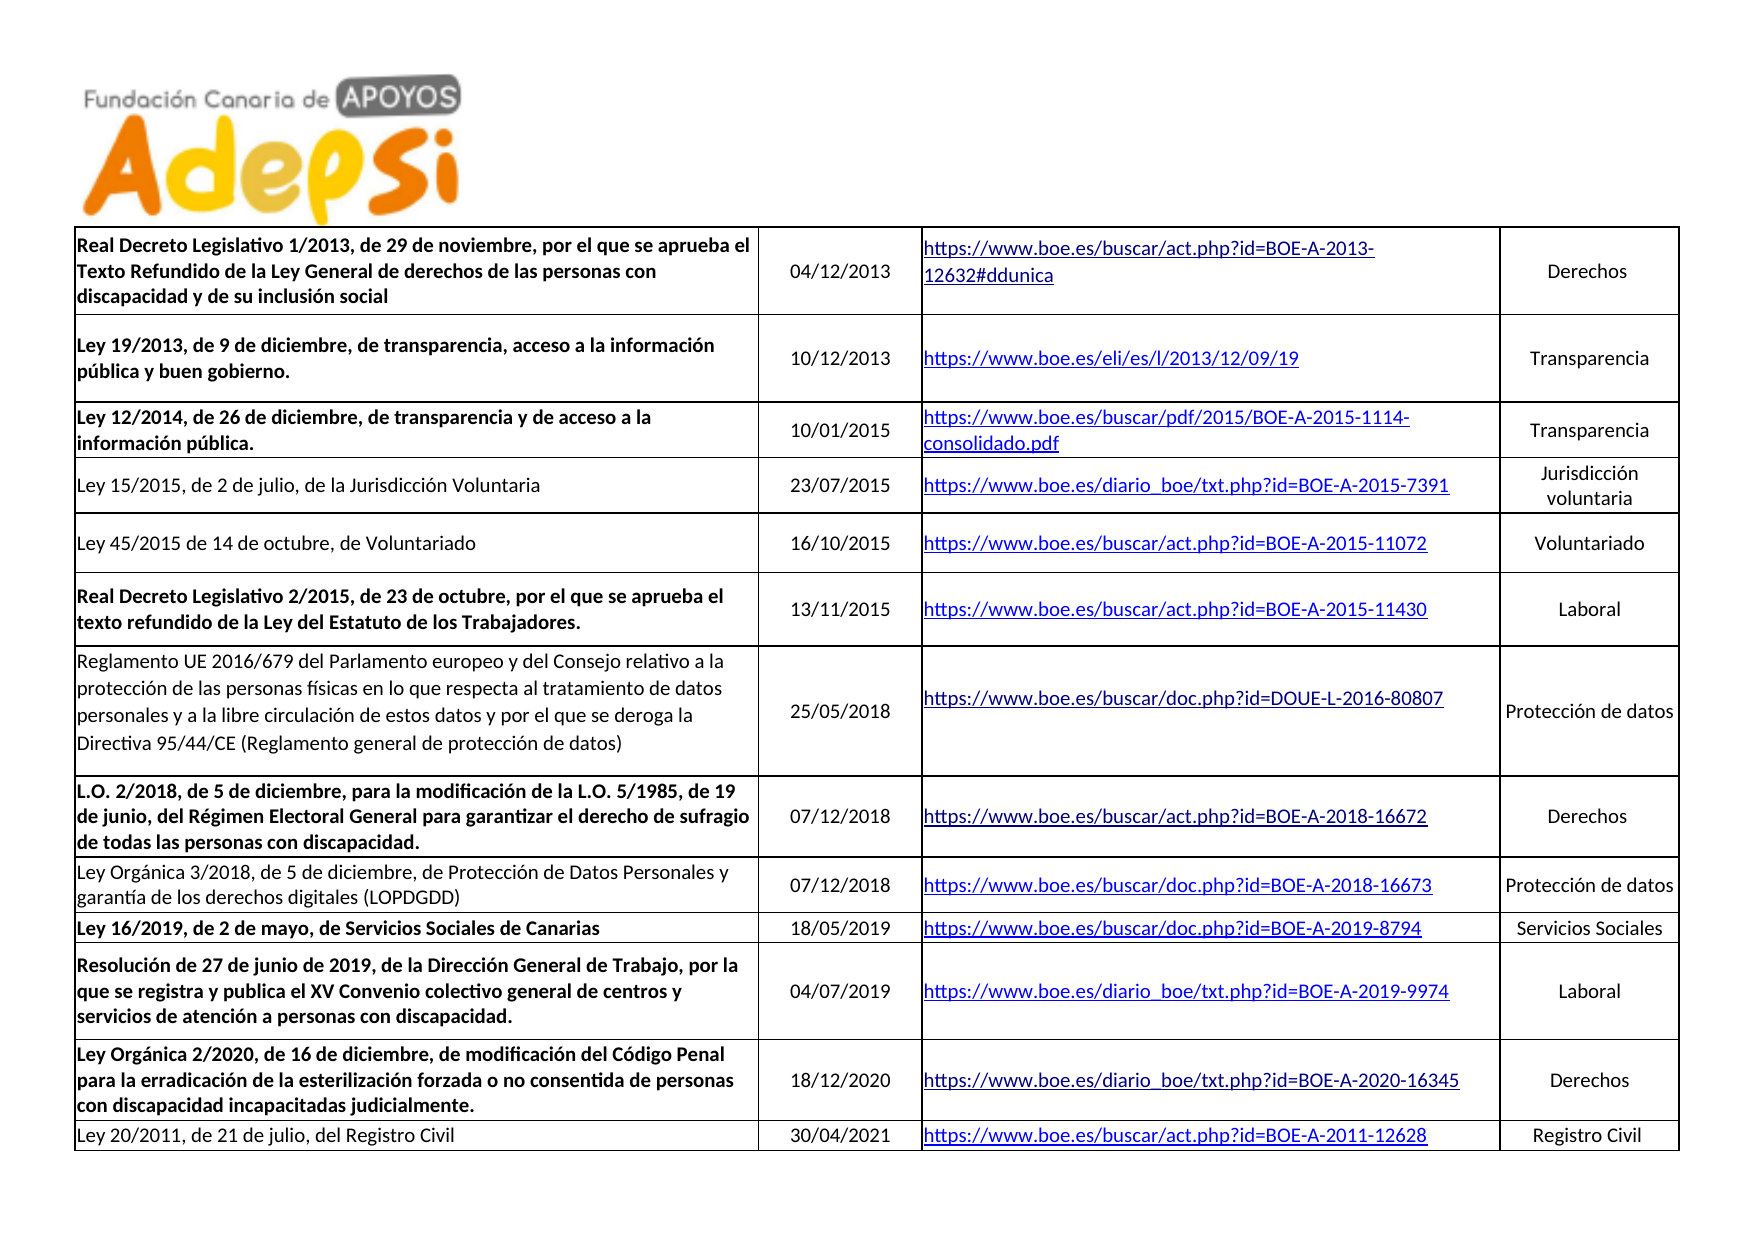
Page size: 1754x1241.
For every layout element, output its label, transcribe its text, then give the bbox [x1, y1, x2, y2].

table_cell https://www.boe.es/buscar/doc.php?id=DOUE-L-2016-80807 [923, 647, 1499, 775]
table_cell https://www.boe.es/buscar/act.php?id=BOE-A-2011-12628 [923, 1121, 1499, 1149]
table_cell 04/07/2019 [759, 943, 921, 1038]
table_cell https://www.boe.es/buscar/act.php?id=BOE-A-2015-11072 [923, 514, 1499, 572]
table_cell Voluntariado [1501, 514, 1678, 572]
table_cell Ley Orgánica 2/2020, de 16 de diciembre, de modificación del Código Penal para la erradicación de la esterilización forzada o no consentida de personas con discapacidad incapacitadas judicialmente. [76, 1040, 758, 1119]
table_cell Laboral [1501, 573, 1678, 645]
table_cell Ley 12/2014, de 26 de diciembre, de transparencia y de acceso a la información pública. [76, 403, 758, 457]
table_cell Resolución de 27 de junio de 2019, de la Dirección General de Trabajo, por la que se registra y publica el XV Convenio colectivo general de centros y servicios de atención a personas con discapacidad. [76, 943, 758, 1038]
table_cell 07/12/2018 [759, 777, 921, 856]
table_cell https://www.boe.es/diario_boe/txt.php?id=BOE-A-2020-16345 [923, 1040, 1499, 1119]
table_cell 30/04/2021 [759, 1121, 921, 1149]
table_cell 04/12/2013 [759, 228, 921, 314]
table_cell Jurisdicción voluntaria [1501, 458, 1678, 512]
table_cell 18/05/2019 [759, 913, 921, 942]
table_cell Ley 16/2019, de 2 de mayo, de Servicios Sociales de Canarias [76, 913, 758, 942]
table_cell Derechos [1501, 228, 1678, 314]
table_cell Laboral [1501, 943, 1678, 1038]
table_cell 10/12/2013 [759, 315, 921, 401]
table_cell https://www.boe.es/buscar/act.php?id=BOE-A-2013-12632#ddunica [923, 228, 1499, 314]
table_cell 23/07/2015 [759, 458, 921, 512]
table_cell Registro Civil [1501, 1121, 1678, 1149]
table_cell Ley Orgánica 3/2018, de 5 de diciembre, de Protección de Datos Personales y garantía de los derechos digitales (LOPDGDD) [76, 858, 758, 912]
table_cell L.O. 2/2018, de 5 de diciembre, para la modificación de la L.O. 5/1985, de 19 de junio, del Régimen Electoral General para garantizar el derecho de sufragio de todas las personas con discapacidad. [76, 777, 758, 856]
table_cell Derechos [1501, 1040, 1678, 1119]
table_cell Protección de datos [1501, 647, 1678, 775]
table_cell Ley 15/2015, de 2 de julio, de la Jurisdicción Voluntaria [76, 458, 758, 512]
table_cell https://www.boe.es/diario_boe/txt.php?id=BOE-A-2015-7391 [923, 458, 1499, 512]
table_cell https://www.boe.es/buscar/pdf/2015/BOE-A-2015-1114-consolidado.pdf [923, 403, 1499, 457]
table_cell Ley 45/2015 de 14 de octubre, de Voluntariado [76, 514, 758, 572]
table_cell https://www.boe.es/buscar/doc.php?id=BOE-A-2019-8794 [923, 913, 1499, 942]
table_cell Ley 19/2013, de 9 de diciembre, de transparencia, acceso a la información pública y buen gobierno. [76, 315, 758, 401]
table_cell Transparencia [1501, 403, 1678, 457]
table_cell https://www.boe.es/diario_boe/txt.php?id=BOE-A-2019-9974 [923, 943, 1499, 1038]
table_cell 07/12/2018 [759, 858, 921, 912]
table_cell Servicios Sociales [1501, 913, 1678, 942]
table_cell Derechos [1501, 777, 1678, 856]
table_cell 10/01/2015 [759, 403, 921, 457]
table_cell Real Decreto Legislativo 2/2015, de 23 de octubre, por el que se aprueba el texto refundido de la Ley del Estatuto de los Trabajadores. [76, 573, 758, 645]
table_cell Real Decreto Legislativo 1/2013, de 29 de noviembre, por el que se aprueba el Texto Refundido de la Ley General de derechos de las personas con discapacidad y de su inclusión social [76, 228, 758, 314]
table_cell Protección de datos [1501, 858, 1678, 912]
table_cell Transparencia [1501, 315, 1678, 401]
table_cell https://www.boe.es/buscar/doc.php?id=BOE-A-2018-16673 [923, 858, 1499, 912]
table_cell Ley 20/2011, de 21 de julio, del Registro Civil [76, 1121, 758, 1149]
table_cell 13/11/2015 [759, 573, 921, 645]
table_cell https://www.boe.es/buscar/act.php?id=BOE-A-2018-16672 [923, 777, 1499, 856]
table_cell 25/05/2018 [759, 647, 921, 775]
table_cell https://www.boe.es/eli/es/l/2013/12/09/19 [923, 315, 1499, 401]
table_cell Reglamento UE 2016/679 del Parlamento europeo y del Consejo relativo a la protección de las personas físicas en lo que respecta al tratamiento de datos personales y a la libre circulación de estos datos y por el que se deroga la Directiva 95/44/CE (Reglamento general de protección de datos) [76, 647, 758, 775]
table_cell https://www.boe.es/buscar/act.php?id=BOE-A-2015-11430 [923, 573, 1499, 645]
table_cell 18/12/2020 [759, 1040, 921, 1119]
table_cell 16/10/2015 [759, 514, 921, 572]
